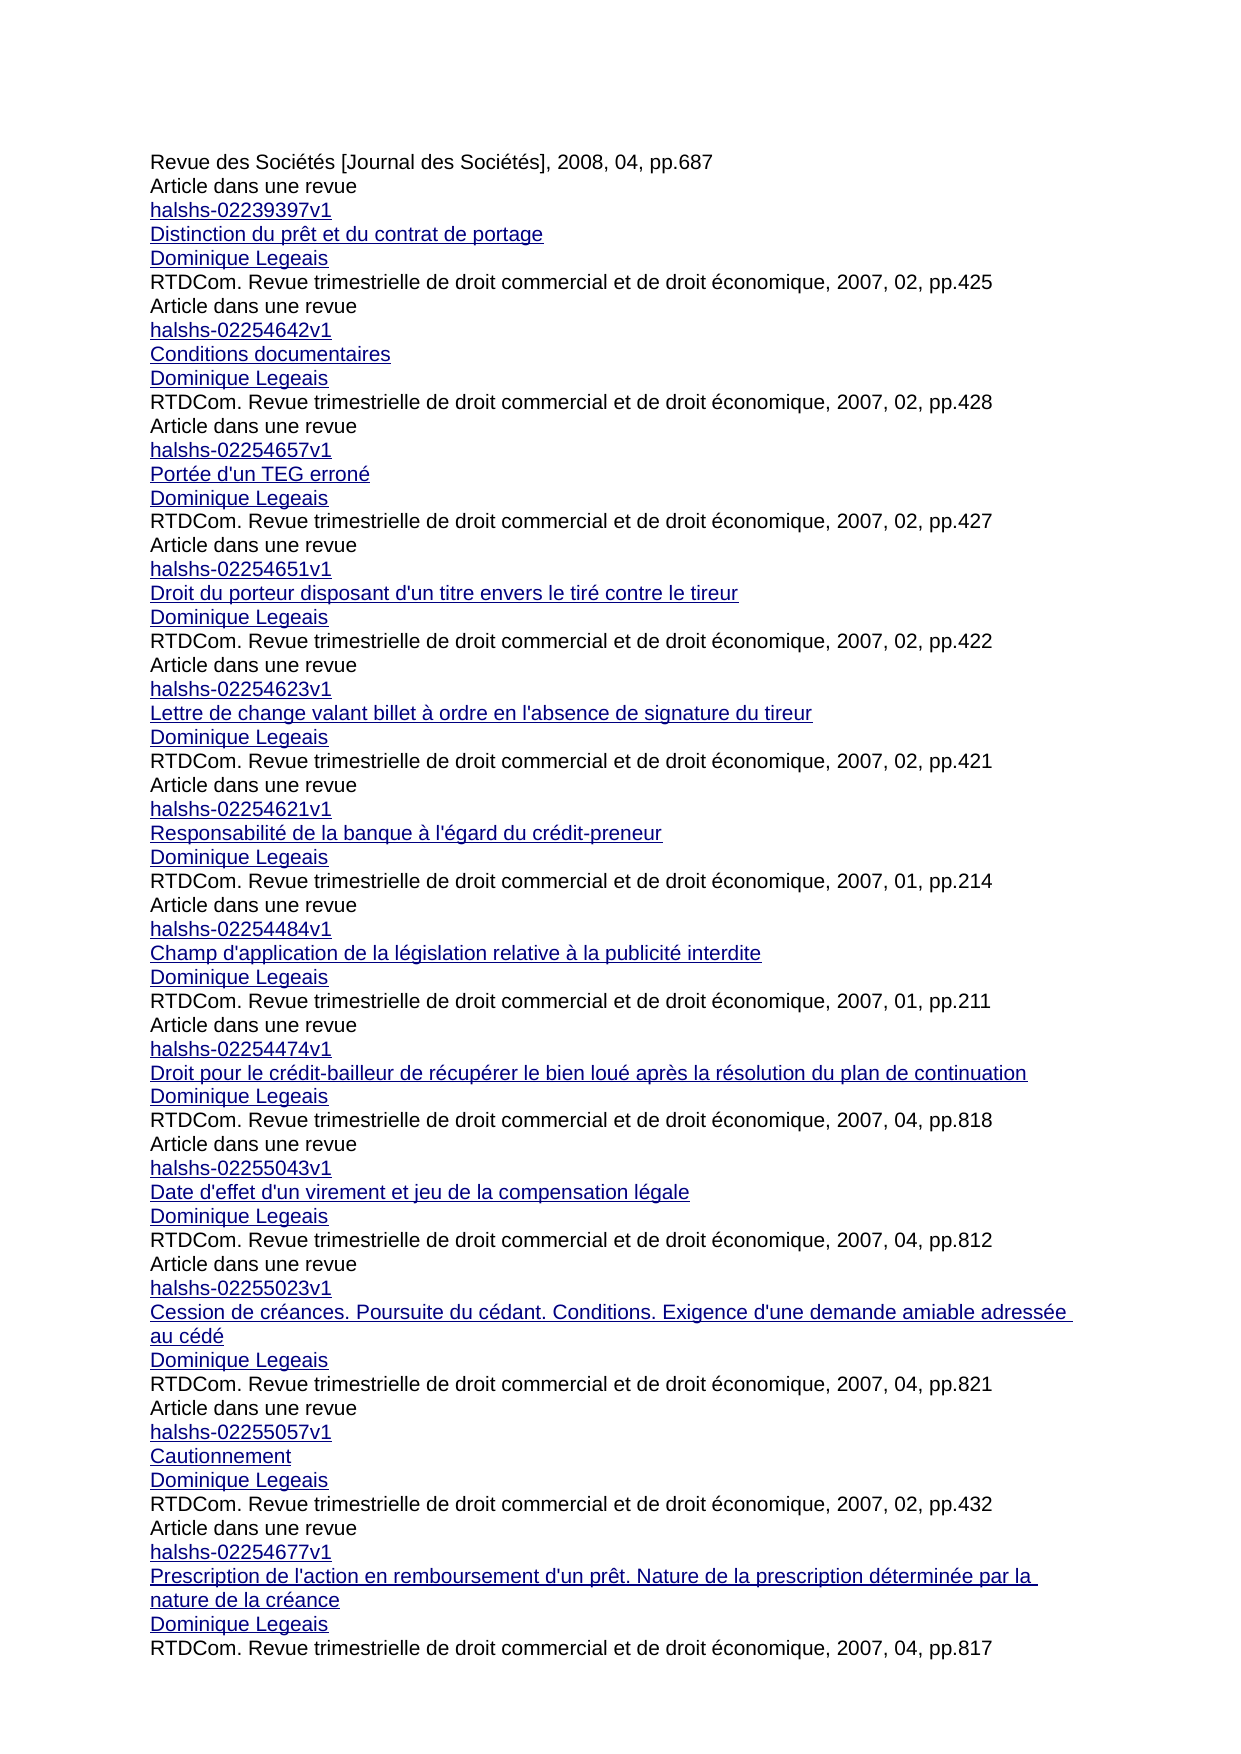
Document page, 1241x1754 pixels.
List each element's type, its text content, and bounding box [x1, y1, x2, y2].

table_cell Date d'effet d'un virement et jeu de la compensation légale Dominique Legeais RTDCom. Revue trimestrielle de droit commercial et de droit économique, 2007, 04, pp.812 Article dans une revue halshs-02255023v1 [150, 1180, 1090, 1300]
table_cell Lettre de change valant billet à ordre en l'absence de signature du tireur Dominique Legeais RTDCom. Revue trimestrielle de droit commercial et de droit économique, 2007, 02, pp.421 Article dans une revue halshs-02254621v1 [150, 701, 1090, 821]
table_cell Droit du porteur disposant d'un titre envers le tiré contre le tireur Dominique Legeais RTDCom. Revue trimestrielle de droit commercial et de droit économique, 2007, 02, pp.422 Article dans une revue halshs-02254623v1 [150, 581, 1090, 701]
table_cell Portée d'un TEG erroné Dominique Legeais RTDCom. Revue trimestrielle de droit commercial et de droit économique, 2007, 02, pp.427 Article dans une revue halshs-02254651v1 [150, 461, 1090, 581]
table_cell Conditions documentaires Dominique Legeais RTDCom. Revue trimestrielle de droit commercial et de droit économique, 2007, 02, pp.428 Article dans une revue halshs-02254657v1 [150, 342, 1090, 461]
table_cell Prescription de l'action en remboursement d'un prêt. Nature de la prescription déterminée par la nature de la créance Dominique Legeais RTDCom. Revue trimestrielle de droit commercial et de droit économique, 2007, 04, pp.817 [150, 1564, 1090, 1659]
table_cell Champ d'application de la législation relative à la publicité interdite Dominique Legeais RTDCom. Revue trimestrielle de droit commercial et de droit économique, 2007, 01, pp.211 Article dans une revue halshs-02254474v1 [150, 941, 1090, 1060]
table_cell Responsabilité de la banque à l'égard du crédit-preneur Dominique Legeais RTDCom. Revue trimestrielle de droit commercial et de droit économique, 2007, 01, pp.214 Article dans une revue halshs-02254484v1 [150, 821, 1090, 941]
table_cell Revue des Sociétés [Journal des Sociétés], 2008, 04, pp.687 Article dans une revue halshs-02239397v1 [150, 150, 1090, 222]
table_cell Distinction du prêt et du contrat de portage Dominique Legeais RTDCom. Revue trimestrielle de droit commercial et de droit économique, 2007, 02, pp.425 Article dans une revue halshs-02254642v1 [150, 222, 1090, 342]
table_cell Cession de créances. Poursuite du cédant. Conditions. Exigence d'une demande amiable adressée au cédé Dominique Legeais RTDCom. Revue trimestrielle de droit commercial et de droit économique, 2007, 04, pp.821 Article dans une revue halshs-02255057v1 [150, 1300, 1090, 1444]
table_cell Cautionnement Dominique Legeais RTDCom. Revue trimestrielle de droit commercial et de droit économique, 2007, 02, pp.432 Article dans une revue halshs-02254677v1 [150, 1444, 1090, 1563]
table_cell Droit pour le crédit-bailleur de récupérer le bien loué après la résolution du plan de continuation Dominique Legeais RTDCom. Revue trimestrielle de droit commercial et de droit économique, 2007, 04, pp.818 Article dans une revue halshs-02255043v1 [150, 1060, 1090, 1180]
